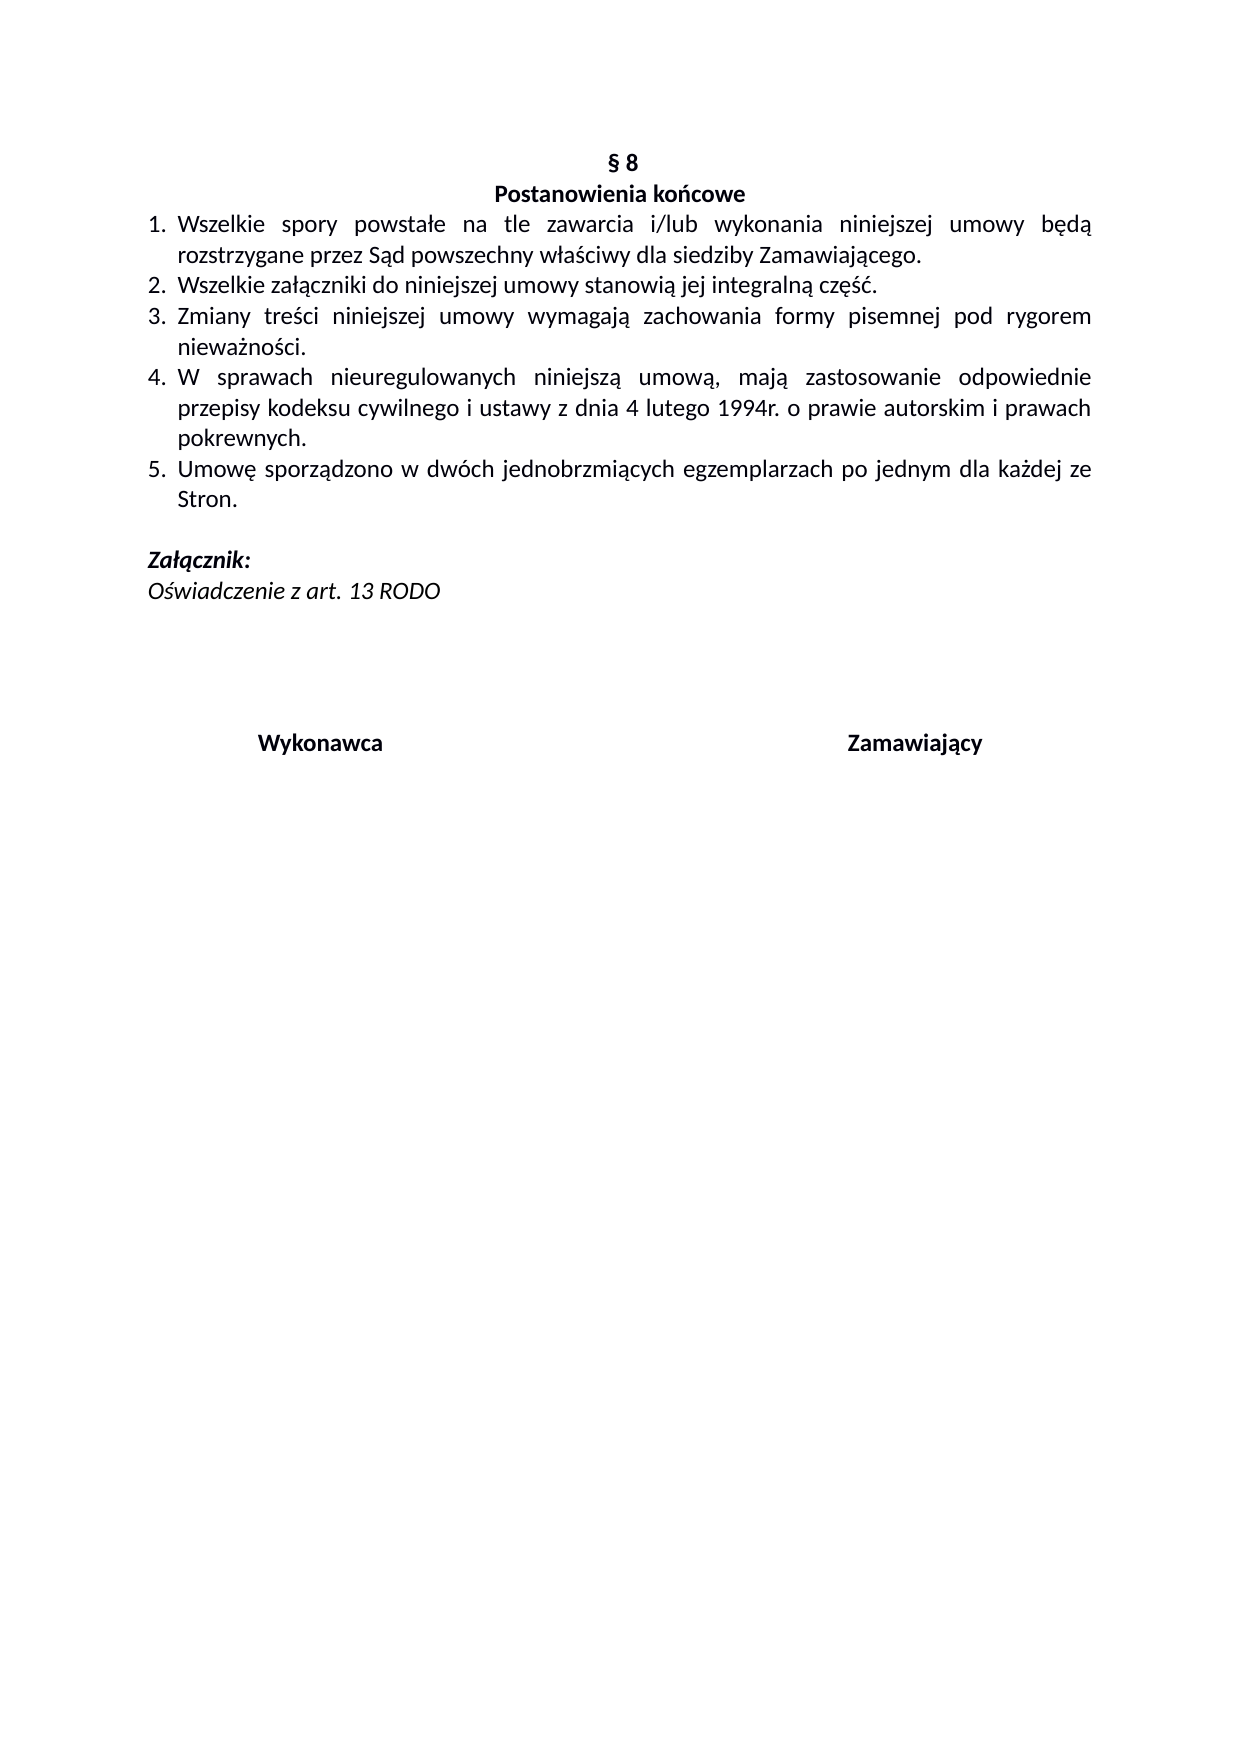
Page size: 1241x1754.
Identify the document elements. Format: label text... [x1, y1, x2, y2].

list Umowę sporządzono w dwóch jednobrzmiących egzemplarzach po jednym dla każdej ze Stron. [148, 453, 1093, 514]
text Wykonawca Zamawiający [148, 727, 1093, 758]
list Zmiany treści niniejszej umowy wymagają zachowania formy pisemnej pod rygorem nieważności. [148, 300, 1093, 361]
text § 8 [148, 148, 1093, 178]
list Wszelkie załączniki do niniejszej umowy stanowią jej integralną część. [148, 270, 1093, 300]
list Oświadczenie z art. 13 RODO [148, 575, 1093, 605]
list Wszelkie spory powstałe na tle zawarcia i/lub wykonania niniejszej umowy będą rozstrzygane przez Sąd powszechny właściwy dla siedziby Zamawiającego. [148, 209, 1093, 270]
text Załącznik: [148, 544, 1093, 575]
text Postanowienia końcowe [148, 178, 1093, 209]
list W sprawach nieuregulowanych niniejszą umową, mają zastosowanie odpowiednie przepisy kodeksu cywilnego i ustawy z dnia 4 lutego 1994r. o prawie autorskim i prawach pokrewnych. [148, 361, 1093, 453]
